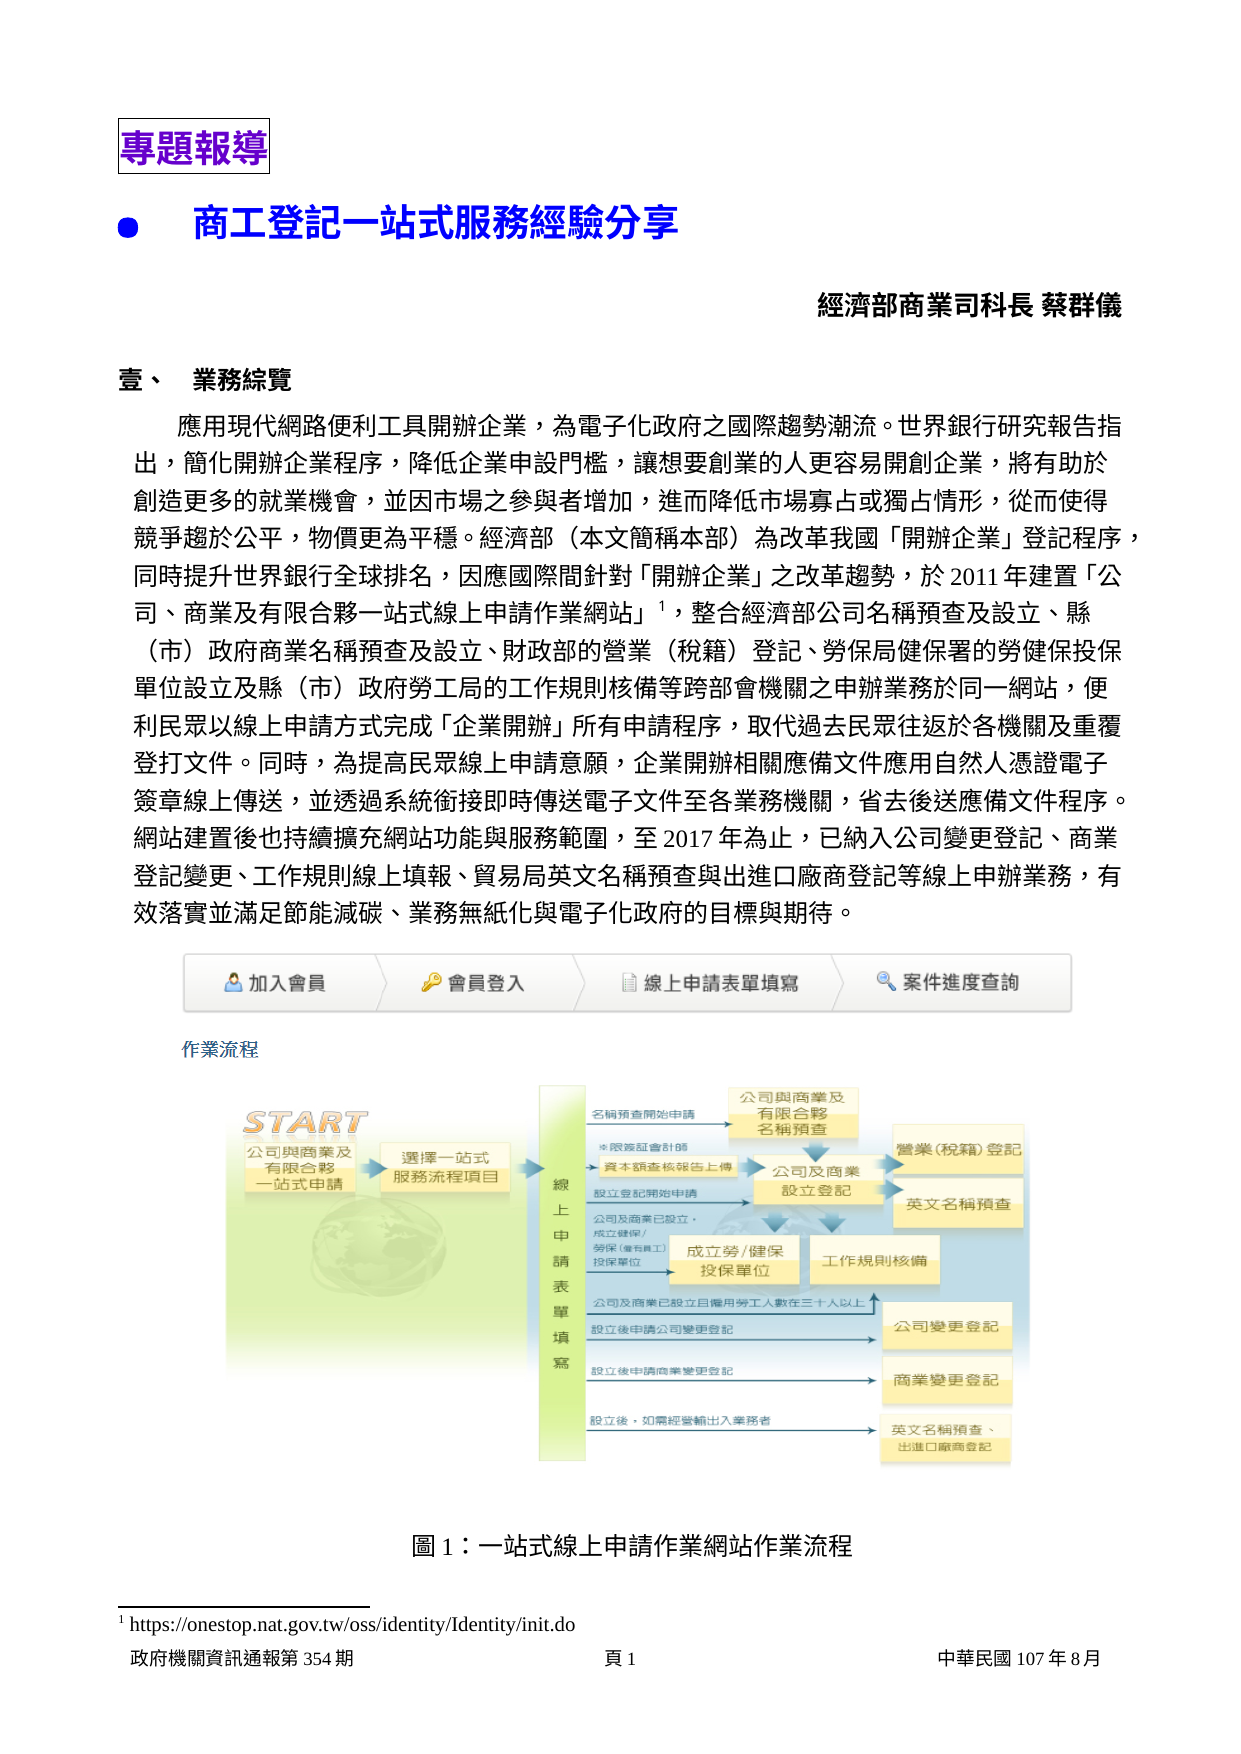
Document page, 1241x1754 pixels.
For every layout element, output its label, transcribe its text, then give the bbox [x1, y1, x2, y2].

picture [177, 947, 1075, 1480]
subtitle [270, 118, 1122, 174]
text 經濟部商業司科長 蔡群儀 [118, 266, 1122, 341]
subtitle  商工登記一站式服務經驗分享 [118, 193, 1122, 247]
text 圖1：一站式線上申請作業網站作業流程 [118, 1526, 1146, 1563]
text 應用現代網路便利工具開辦企業，為電子化政府之國際趨勢潮流。世界銀行研究報告指出，簡化開辦企業程序，降低企業申設門檻，讓想要創業的人更容易開創企業，將有助於創造更多的就業機會，並因市場之參與者增加，進而降低市場寡占或獨占情形，從而使得競爭趨於公平，物價更為平穩。經濟部（本文簡稱本部）為改革我國「開辦企業」登記程序，同時提升世界銀行全球排名，因應國際間針對「開辦企業」之改革趨勢，於2011年建置「公司、商業及有限合夥一站式線上申請作業網站」，整合經濟部公司名稱預查及設立、縣（市）政府商業名稱預查及設立、財政部的營業（稅籍）登記、勞保局健保署的勞健保投保單位設立及縣（市）政府勞工局的工作規則核備等跨部會機關之申辦業務於同一網站，便利民眾以線上申請方式完成「企業開辦」所有申請程序，取代過去民眾往返於各機關及重覆登打文件。同時，為提高民眾線上申請意願，企業開辦相關應備文件應用自然人憑證電子簽章線上傳送，並透過系統銜接即時傳送電子文件至各業務機關，省去後送應備文件程序。網站建置後也持續擴充網站功能與服務範圍，至2017年為止，已納入公司變更登記、商業登記變更、工作規則線上填報、貿易局英文名稱預查與出進口廠商登記等線上申辦業務，有效落實並滿足節能減碳、業務無紙化與電子化政府的目標與期待。 [133, 405, 1122, 930]
subtitle 專題報導 [119, 119, 269, 173]
text https://onestop.nat.gov.tw/oss/identity/Identity/init.do [118, 1613, 1122, 1636]
list 業務綜覽 [118, 360, 1143, 398]
